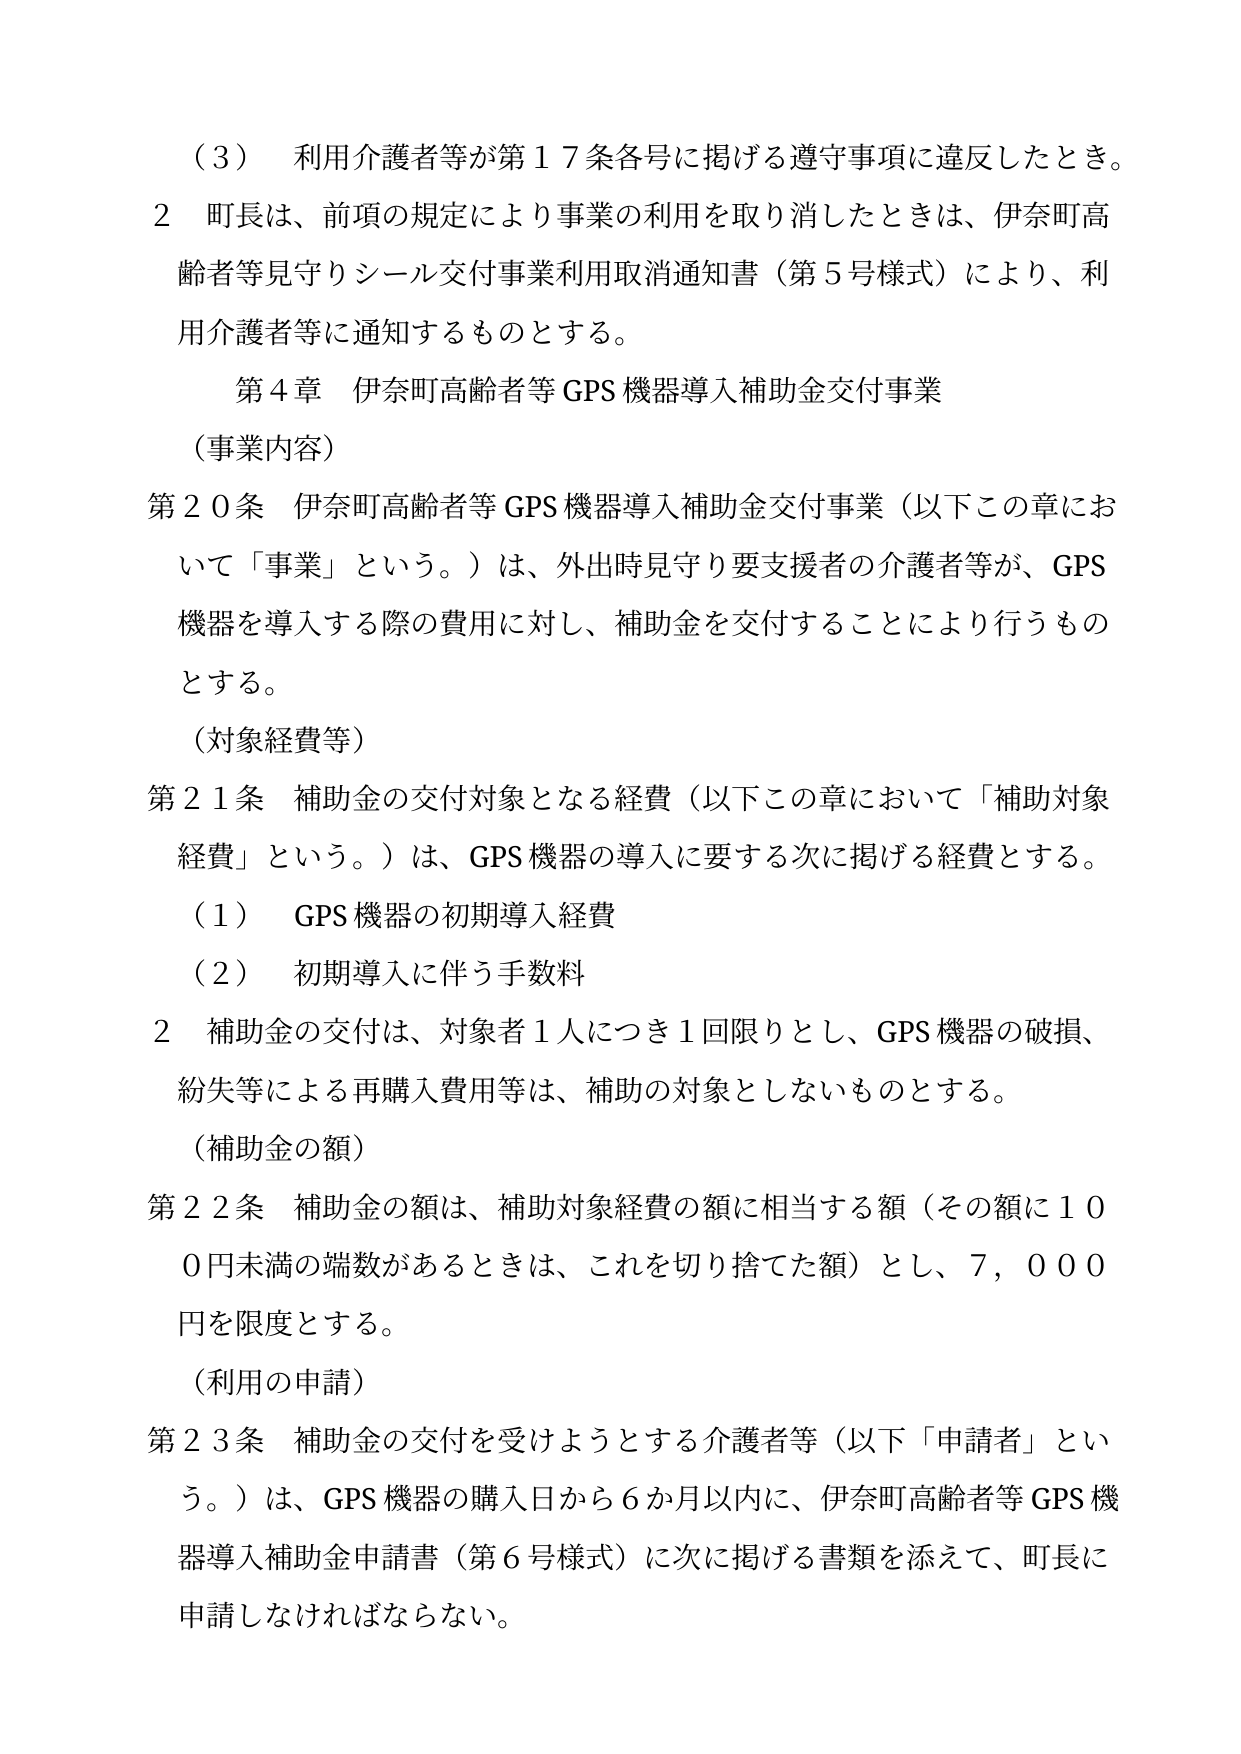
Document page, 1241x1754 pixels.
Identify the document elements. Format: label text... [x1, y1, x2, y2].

text （１） GPS機器の初期導入経費 [177, 876, 1122, 935]
text （利用の申請） [177, 1343, 1122, 1401]
text 第２１条 補助金の交付対象となる経費（以下この章において「補助対象経費」という。）は、GPS機器の導入に要する次に掲げる経費とする。 [148, 760, 1122, 876]
text （補助金の額） [177, 1110, 1122, 1168]
text 第２３条 補助金の交付を受けようとする介護者等（以下「申請者」という。）は、GPS機器の購入日から６か月以内に、伊奈町高齢者等GPS機器導入補助金申請書（第６号様式）に次に掲げる書類を添えて、町長に申請しなければならない。 [148, 1401, 1122, 1635]
text （事業内容） [177, 410, 1122, 468]
text 第２０条 伊奈町高齢者等GPS機器導入補助金交付事業（以下この章において「事業」という。）は、外出時見守り要支援者の介護者等が、GPS機器を導入する際の費用に対し、補助金を交付することにより行うものとする。 [148, 468, 1122, 701]
text ２ 町長は、前項の規定により事業の利用を取り消したときは、伊奈町高齢者等見守りシール交付事業利用取消通知書（第５号様式）により、利用介護者等に通知するものとする。 [148, 176, 1122, 351]
text （２） 初期導入に伴う手数料 [177, 935, 1122, 993]
text 第２２条 補助金の額は、補助対象経費の額に相当する額（その額に１００円未満の端数があるときは、これを切り捨てた額）とし、７，０００円を限度とする。 [148, 1168, 1122, 1343]
text ２ 補助金の交付は、対象者１人につき１回限りとし、GPS機器の破損、紛失等による再購入費用等は、補助の対象としないものとする。 [148, 993, 1122, 1110]
text 第４章 伊奈町高齢者等GPS機器導入補助金交付事業 [235, 351, 1122, 410]
text （３） 利用介護者等が第１７条各号に掲げる遵守事項に違反したとき。 [177, 118, 1122, 176]
text （対象経費等） [177, 701, 1122, 760]
